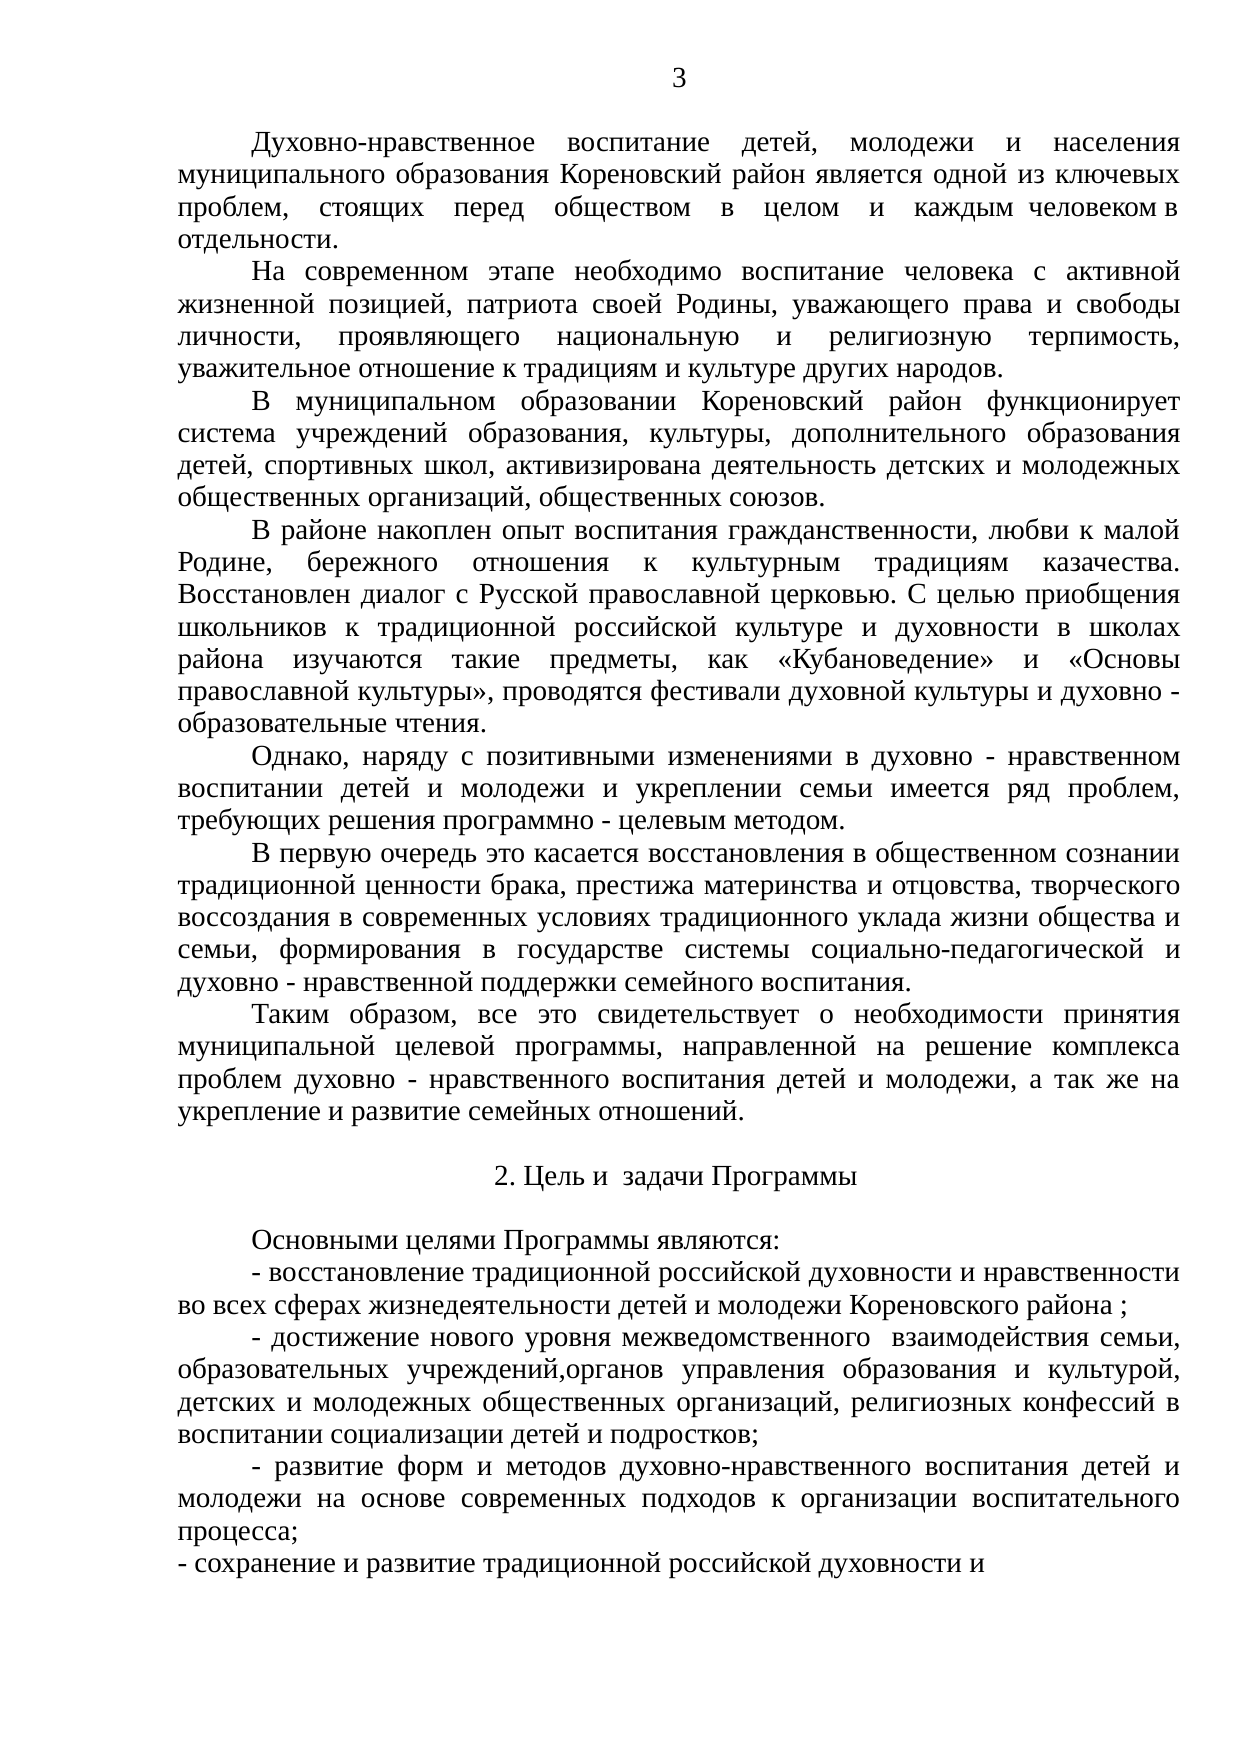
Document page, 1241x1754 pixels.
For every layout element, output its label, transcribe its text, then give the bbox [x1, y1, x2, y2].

text На современном этапе необходимо воспитание человека с активной жизненной позицией, патриота своей Родины, уважающего права и свободы личности, проявляющего национальную и религиозную терпимость, уважительное отношение к традициям и культуре других народов. [177, 255, 1181, 384]
text - развитие форм и методов духовно-нравственного воспитания детей и молодежи на основе современных подходов к организации воспитательного процесса; [177, 1449, 1181, 1546]
text В первую очередь это касается восстановления в общественном сознании традиционной ценности брака, престижа материнства и отцовства, творческого воссоздания в современных условиях традиционного уклада жизни общества и семьи, формирования в государстве системы социально-педагогической и духовно - нравственной поддержки семейного воспитания. [177, 836, 1181, 997]
text - сохранение и развитие традиционной российской духовности и [177, 1546, 1181, 1579]
text Таким образом, все это свидетельствует о необходимости принятия муниципальной целевой программы, направленной на решение комплекса проблем духовно - нравственного воспитания детей и молодежи, а так же на укрепление и развитие семейных отношений. [177, 997, 1181, 1127]
text 3 [177, 61, 1181, 93]
text В районе накоплен опыт воспитания гражданственности, любви к малой Родине, бережного отношения к культурным традициям казачества. Восстановлен диалог с Русской православной церковью. С целью приобщения школьников к традиционной российской культуре и духовности в школах района изучаются такие предметы, как «Кубановедение» и «Основы православной культуры», проводятся фестивали духовной культуры и духовно - образовательные чтения. [177, 513, 1181, 739]
text Основными целями Программы являются: [177, 1223, 1181, 1256]
text В муниципальном образовании Кореновский район функционирует система учреждений образования, культуры, дополнительного образования детей, спортивных школ, активизирована деятельность детских и молодежных общественных организаций, общественных союзов. [177, 384, 1181, 513]
text 2. Цель и задачи Программы [177, 1159, 1181, 1191]
text - восстановление традиционной российской духовности и нравственности во всех сферах жизнедеятельности детей и молодежи Кореновского района ; [177, 1256, 1181, 1320]
text Духовно-нравственное воспитание детей, молодежи и населения муниципального образования Кореновский район является одной из ключевых проблем, стоящих перед обществом в целом и каждым человеком в отдельности. [177, 126, 1181, 255]
text - достижение нового уровня межведомственного взаимодействия семьи, образовательных учреждений,органов управления образования и культурой, детских и молодежных общественных организаций, религиозных конфессий в воспитании социализации детей и подростков; [177, 1320, 1181, 1449]
text Однако, наряду с позитивными изменениями в духовно - нравственном воспитании детей и молодежи и укреплении семьи имеется ряд проблем, требующих решения программно - целевым методом. [177, 739, 1181, 836]
